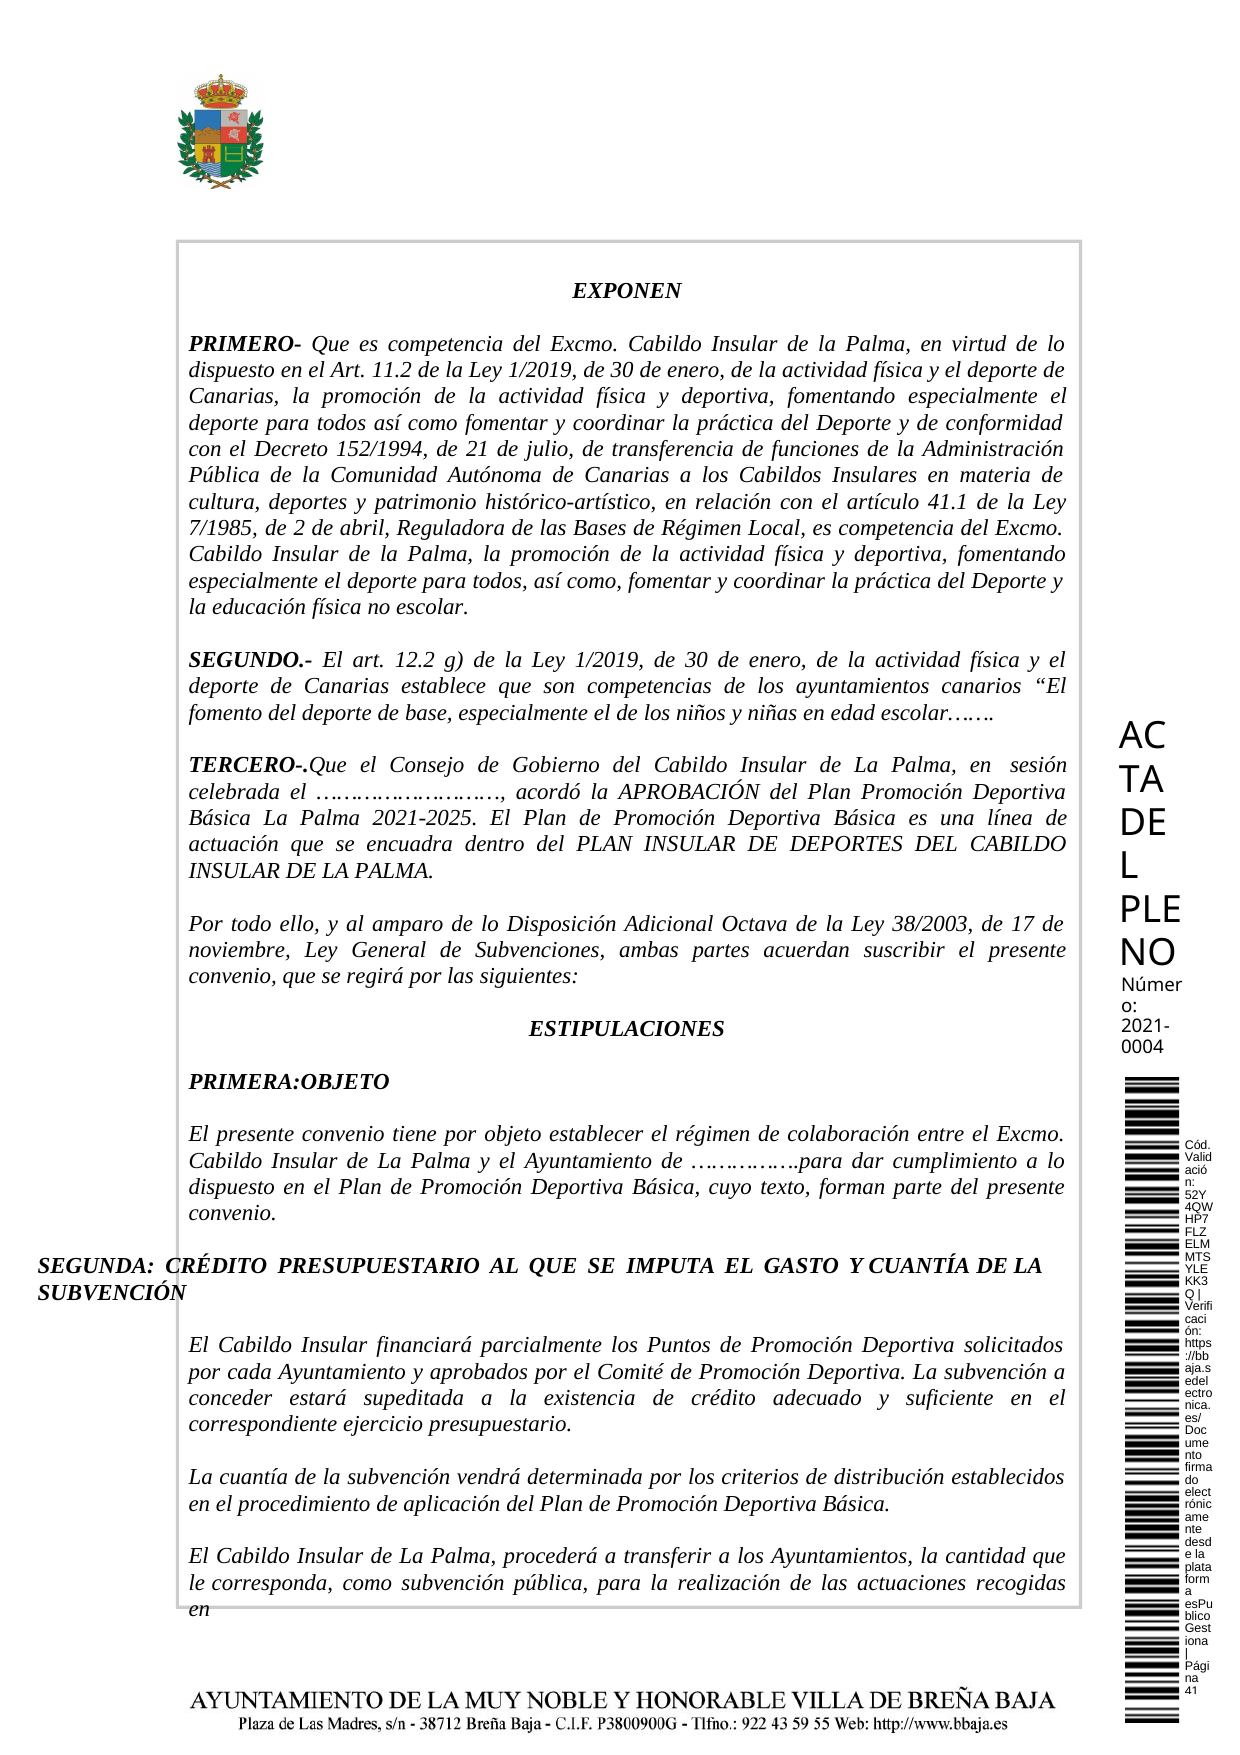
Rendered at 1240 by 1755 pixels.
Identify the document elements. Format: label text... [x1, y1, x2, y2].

text Cód. Validación: 52Y4QWHP7FLZELMMTSYLEKK3Q | Verificación: https://bbaja.sedelectronica.es/ Documento firmado electrónicamente desde la plataforma esPublico Gestiona | Página 41 de 114 [1184, 1140, 1213, 1694]
subtitle SEGUNDA: CRÉDITO PRESUPUESTARIO AL QUE SE IMPUTA EL GASTO Y CUANTÍA DE LA SUBVENCIÓN [37, 1252, 175, 1305]
subtitle SEGUNDA: CRÉDITO PRESUPUESTARIO AL QUE SE IMPUTA EL GASTO Y CUANTÍA DE LA SUBVENCIÓN [179, 1252, 1070, 1305]
text PRIMERO- Que es competencia del Excmo. Cabildo Insular de la Palma, en virtud de lo dispuesto en el Art. 11.2 de la Ley 1/2019, de 30 de enero, de la actividad física y el deporte de Canarias, la promoción de la actividad física y deportiva, fomentando especialmente el deporte para todos así como fomentar y coordinar la práctica del Deporte y de conformidad con el Decreto 152/1994, de 21 de julio, de transferencia de funciones de la Administración Pública de la Comunidad Autónoma de Canarias a los Cabildos Insulares en materia de cultura, deportes y patrimonio histórico-artístico, en relación con el artículo 41.1 de la Ley 7/1985, de 2 de abril, Reguladora de las Bases de Régimen Local, es competencia del Excmo. Cabildo Insular de la Palma, la promoción de la actividad física y deportiva, fomentando especialmente el deporte para todos, así como, fomentar y coordinar la práctica del Deporte y la educación física no escolar. [188, 330, 1067, 619]
text ACTA DEL PLENO [1119, 714, 1185, 974]
text Por todo ello, y al amparo de lo Disposición Adicional Octava de la Ley 38/2003, de 17 de noviembre, Ley General de Subvenciones, ambas partes acuerdan suscribir el presente convenio, que se regirá por las siguientes: [188, 909, 1066, 989]
text PRIMERA:OBJETO [1083, 1068, 1189, 1094]
text La cuantía de la subvención vendrá determinada por los criterios de distribución establecidos en el procedimiento de aplicación del Plan de Promoción Deportiva Básica. [188, 1463, 1066, 1516]
subtitle ESTIPULACIONES [190, 1015, 1066, 1041]
text [1117, 712, 1185, 1058]
text Número: 2021-0004 Fecha: 25/05/2021 [1121, 974, 1185, 1058]
text TERCERO-.Que el Consejo de Gobierno del Cabildo Insular de La Palma, en sesión celebrada el ………………………, acordó la APROBACIÓN del Plan Promoción Deportiva Básica La Palma 2021-2025. El Plan de Promoción Deportiva Básica es una línea de actuación que se encuadra dentro del PLAN INSULAR DE DEPORTES DEL CABILDO INSULAR DE LA PALMA. [188, 751, 1067, 883]
text El Cabildo Insular de La Palma, procederá a transferir a los Ayuntamientos, la cantidad que le corresponda, como subvención pública, para la realización de las actuaciones recogidas en [188, 1609, 1066, 1621]
text SEGUNDO.- El art. 12.2 g) de la Ley 1/2019, de 30 de enero, de la actividad física y el deporte de Canarias establece que son competencias de los ayuntamientos canarios “El fomento del deporte de base, especialmente el de los niños y niñas en edad escolar……. [188, 646, 1067, 725]
subtitle EXPONEN [190, 277, 1066, 303]
text El Cabildo Insular financiará parcialmente los Puntos de Promoción Deportiva solicitados por cada Ayuntamiento y aprobados por el Comité de Promoción Deportiva. La subvención a conceder estará supeditada a la existencia de crédito adecuado y suficiente en el correspondiente ejercicio presupuestario. [188, 1331, 1066, 1437]
text PRIMERA:OBJETO [188, 1068, 1078, 1094]
text El presente convenio tiene por objeto establecer el régimen de colaboración entre el Excmo. Cabildo Insular de La Palma y el Ayuntamiento de …………….para dar cumplimiento a lo dispuesto en el Plan de Promoción Deportiva Básica, cuyo texto, forman parte del presente convenio. [188, 1120, 1066, 1226]
text El Cabildo Insular de La Palma, procederá a transferir a los Ayuntamientos, la cantidad que le corresponda, como subvención pública, para la realización de las actuaciones recogidas en [188, 1542, 1066, 1605]
